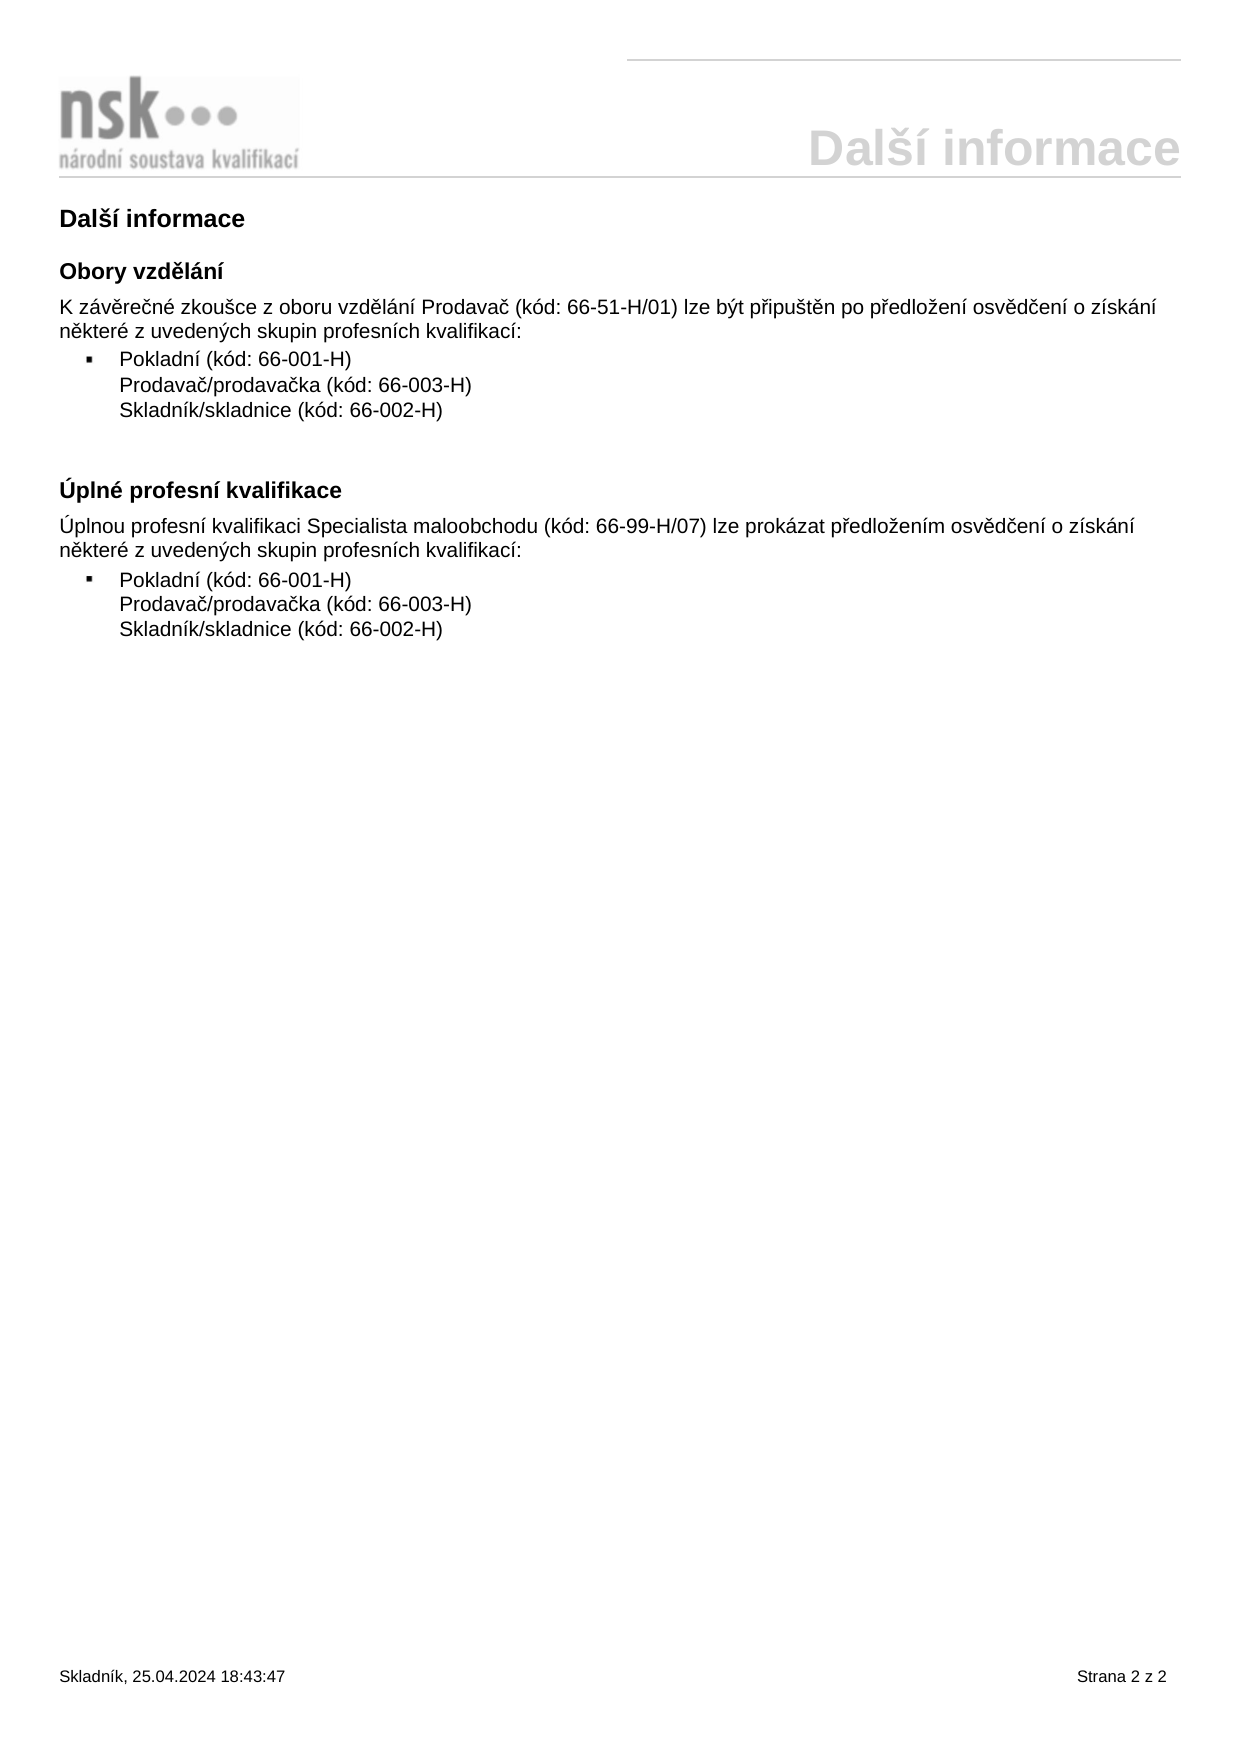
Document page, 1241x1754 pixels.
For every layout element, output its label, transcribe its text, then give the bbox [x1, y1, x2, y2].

table_cell [619, 194, 627, 200]
table_cell [119, 455, 482, 467]
table_cell [59, 398, 119, 422]
table_cell [861, 674, 1167, 974]
table_cell [619, 236, 627, 248]
table_cell Strana 2 z 2 [861, 1658, 1167, 1694]
table_cell [119, 1466, 482, 1658]
table_cell [1167, 1274, 1181, 1466]
table_cell [627, 1274, 861, 1466]
table_cell [1167, 343, 1181, 347]
table_cell [59, 373, 119, 398]
table_cell [482, 974, 619, 1274]
table_cell Obory vzdělání [59, 248, 1181, 295]
table_cell [482, 455, 619, 467]
table_cell [861, 343, 1167, 347]
table_cell [482, 1466, 619, 1658]
table_cell [482, 562, 619, 568]
picture [59, 567, 119, 591]
table_cell Další informace [59, 200, 1181, 236]
table_cell [59, 178, 1181, 194]
table_cell [619, 1274, 627, 1466]
table_cell [482, 422, 619, 455]
table_cell [1167, 562, 1181, 568]
table_cell [119, 422, 482, 455]
table_cell [619, 455, 627, 467]
table_cell [59, 236, 119, 248]
table_cell [59, 455, 119, 467]
table_cell [619, 422, 627, 455]
table_cell [619, 1466, 627, 1658]
table_cell [627, 1466, 861, 1658]
table_cell [861, 1466, 1167, 1658]
table_cell [1167, 674, 1181, 974]
table_cell [59, 343, 119, 347]
table_cell [59, 562, 119, 567]
table_cell [59, 1274, 119, 1466]
table_cell [627, 562, 861, 568]
table_cell [620, 59, 627, 170]
table_cell Prodavač/prodavačka (kód: 66-003-H) [119, 373, 1181, 398]
table_cell [619, 170, 627, 176]
table_cell [59, 617, 119, 641]
table_cell [627, 455, 861, 467]
table_cell [861, 236, 1167, 248]
table_cell [59, 641, 119, 674]
table_cell Pokladní (kód: 66-001-H) [119, 568, 1181, 592]
table_cell Prodavač/prodavačka (kód: 66-003-H) [119, 592, 1181, 617]
table_cell [1167, 974, 1181, 1274]
table_cell [482, 171, 619, 176]
table_cell [59, 1466, 119, 1658]
table_cell [627, 641, 861, 674]
table_cell [482, 236, 619, 248]
table_cell [1167, 641, 1181, 674]
table_cell [482, 674, 619, 974]
table_cell [861, 641, 1167, 674]
table_cell Pokladní (kód: 66-001-H) [119, 347, 1181, 373]
table_cell [482, 641, 619, 674]
table_cell [59, 422, 119, 455]
table_cell [627, 343, 861, 347]
table_cell [59, 974, 119, 1274]
picture [59, 347, 119, 372]
table_cell [119, 236, 482, 248]
table_cell [619, 674, 627, 974]
table_cell Úplné profesní kvalifikace [59, 467, 1181, 513]
table_cell [619, 641, 627, 674]
table_cell [119, 641, 482, 674]
table_cell Úplnou profesní kvalifikaci Specialista maloobchodu (kód: 66-99-H/07) lze prokázat předložením osvědčení o získání některé z uvedených skupin profesních kvalifikací: [59, 514, 1181, 562]
table_cell [1167, 1658, 1181, 1694]
table_cell [627, 422, 861, 455]
table_cell [627, 674, 861, 974]
table_cell [119, 194, 482, 200]
table_cell [59, 171, 119, 176]
table_cell [119, 974, 482, 1274]
table_cell [1167, 194, 1181, 200]
table_cell Skladník, 25.04.2024 18:43:47 [59, 1658, 861, 1694]
table_cell [861, 562, 1167, 568]
table_cell Skladník/skladnice (kód: 66-002-H) [119, 398, 1181, 422]
table_cell [482, 1274, 619, 1466]
table_cell [119, 171, 482, 176]
table_cell [861, 1274, 1167, 1466]
table_cell [482, 343, 619, 347]
table_cell [1167, 455, 1181, 467]
table_cell [619, 562, 627, 568]
table_cell [627, 974, 861, 1274]
table_cell [59, 194, 119, 200]
table_cell [119, 1274, 482, 1466]
table_cell [627, 194, 861, 200]
table_cell [861, 194, 1167, 200]
picture [58, 59, 620, 171]
table_cell Další informace [627, 61, 1181, 176]
table_cell [1167, 236, 1181, 248]
table_cell [627, 236, 861, 248]
table_cell [482, 194, 619, 200]
table_cell [119, 674, 482, 974]
table_cell [619, 974, 627, 1274]
table_cell [119, 343, 482, 347]
table_cell [1167, 422, 1181, 455]
table_cell K závěrečné zkoušce z oboru vzdělání Prodavač (kód: 66-51-H/01) lze být připuštěn po předložení osvědčení o získání některé z uvedených skupin profesních kvalifikací: [59, 295, 1181, 343]
table_cell [119, 562, 482, 568]
table_cell [861, 455, 1167, 467]
table_cell [861, 422, 1167, 455]
table_cell Skladník/skladnice (kód: 66-002-H) [119, 617, 1181, 641]
table_cell [59, 674, 119, 974]
table_cell [861, 974, 1167, 1274]
table_cell [59, 592, 119, 617]
table_cell [1167, 1466, 1181, 1658]
